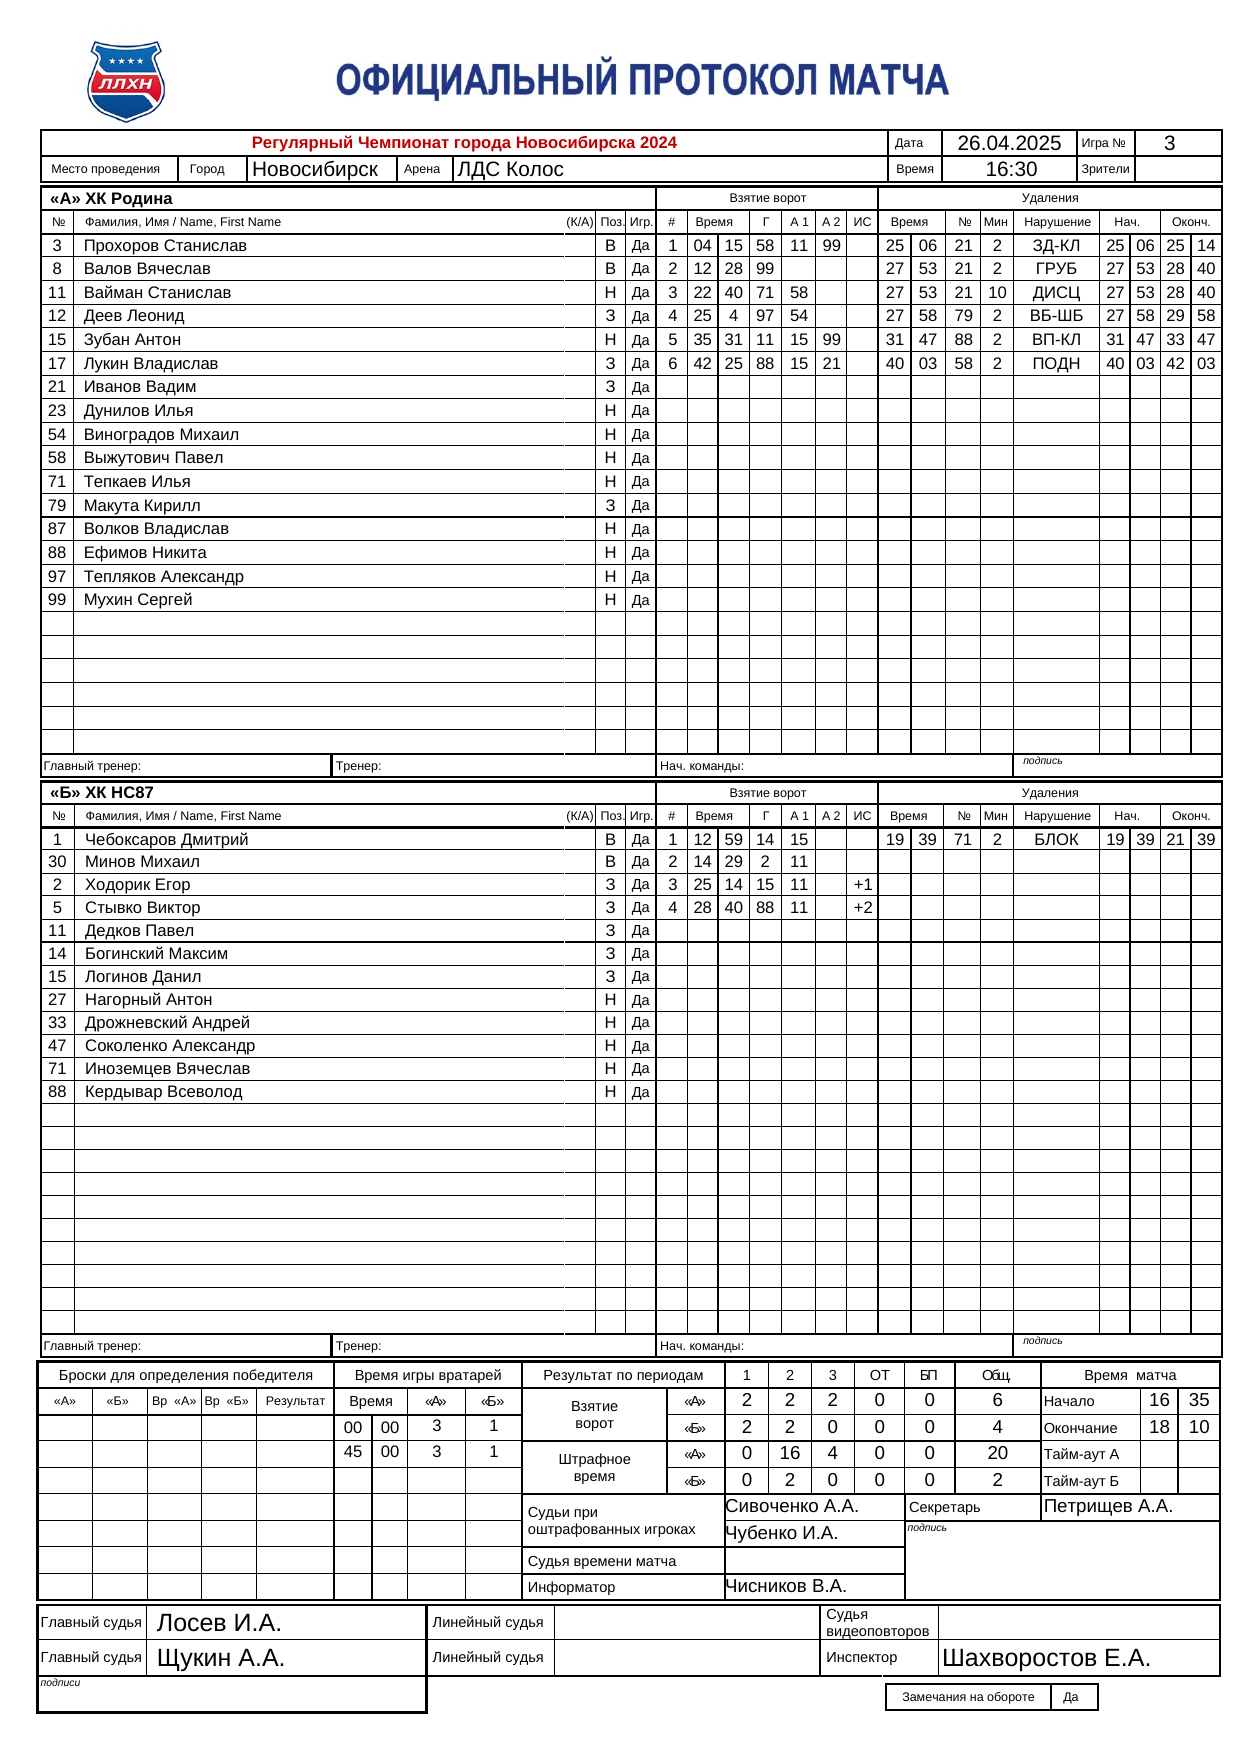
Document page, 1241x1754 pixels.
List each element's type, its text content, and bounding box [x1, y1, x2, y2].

table_cell [879, 707, 910, 729]
table_cell Чубенко И.А. [726, 1521, 904, 1546]
table_cell [1161, 989, 1190, 1011]
table_cell Макута Кирилл [74, 494, 564, 516]
table_cell № [944, 805, 980, 826]
table_cell [981, 423, 1013, 445]
table_cell 39 [1192, 829, 1221, 849]
table_cell ВП-КЛ [1014, 328, 1099, 351]
table_cell [1014, 518, 1099, 540]
table_cell [688, 1150, 717, 1172]
table_cell [39, 1441, 92, 1467]
table_cell [981, 1058, 1013, 1079]
table_cell [74, 707, 564, 729]
table_cell [879, 1127, 910, 1149]
table_cell [816, 1311, 846, 1333]
table_cell [847, 1081, 877, 1103]
table_cell [75, 1265, 564, 1287]
picture [5, 28, 1179, 129]
table_cell [1192, 896, 1221, 918]
table_cell [782, 1311, 815, 1333]
table_header БП [905, 1363, 954, 1387]
table_cell [1014, 1288, 1099, 1310]
table_cell [719, 565, 749, 587]
table_cell [879, 1150, 910, 1172]
table_header 1 [726, 1363, 768, 1387]
table_cell [912, 966, 943, 987]
table_cell [879, 730, 910, 753]
table_cell [847, 1196, 877, 1218]
table_cell +2 [847, 896, 877, 918]
table_cell [981, 446, 1013, 469]
table_cell Да [626, 352, 655, 374]
table_cell 10 [1179, 1415, 1219, 1440]
table_cell [1100, 494, 1129, 516]
table_cell Виноградов Михаил [74, 423, 564, 445]
table_cell «Б» [668, 1468, 724, 1493]
table_cell [847, 1265, 877, 1287]
table_cell [782, 1150, 815, 1172]
table_cell [879, 966, 910, 987]
table_cell [688, 683, 717, 706]
table_cell [719, 494, 749, 516]
table_cell [750, 376, 781, 398]
table_cell Фамилия, Имя / Name, First Name [74, 211, 565, 233]
table_cell [688, 1265, 717, 1287]
table_cell [912, 1196, 943, 1218]
table_cell 25 [688, 874, 717, 895]
table_cell Да [626, 1081, 655, 1103]
table_cell [1014, 850, 1099, 872]
table_cell [1161, 494, 1190, 516]
table_cell Окончание [1042, 1415, 1140, 1440]
table_cell Да [626, 494, 655, 516]
table_cell [688, 730, 717, 753]
table_cell Н [596, 399, 625, 422]
table_cell 4 [719, 305, 749, 327]
table_cell [912, 920, 943, 941]
table_cell 15 [42, 966, 74, 987]
table_cell Нач. команды: [657, 1335, 1012, 1356]
table_cell [1014, 612, 1099, 634]
table_cell [879, 1173, 910, 1195]
table_cell [1192, 636, 1221, 658]
table_cell (К/А) [565, 211, 595, 233]
table_cell [565, 446, 595, 469]
table_cell [847, 683, 877, 706]
table_cell [466, 1494, 521, 1520]
table_cell [1014, 636, 1099, 658]
table_cell [42, 683, 73, 706]
table_cell [981, 730, 1013, 753]
table_cell [981, 874, 1013, 895]
table_cell [657, 1265, 687, 1287]
table_cell Дрожневский Андрей [75, 1012, 564, 1033]
table_cell [1161, 1196, 1190, 1218]
table_cell 0 [855, 1442, 904, 1467]
table_cell [657, 636, 687, 658]
table_cell [1161, 565, 1190, 587]
table_cell [782, 257, 815, 280]
table_cell Богинский Максим [75, 943, 564, 964]
table_cell [626, 1242, 655, 1264]
table_cell Нач. команды: [657, 755, 1012, 776]
table_cell [1161, 896, 1190, 918]
table_cell [39, 1494, 92, 1520]
table_cell [1100, 588, 1129, 611]
table_cell [1161, 1265, 1190, 1287]
table_cell Лукин Владислав [74, 352, 564, 374]
table_cell [688, 1127, 717, 1149]
table_cell [148, 1494, 201, 1520]
table_cell Н [596, 1035, 625, 1057]
table_cell [1100, 1150, 1129, 1172]
table_cell [657, 659, 687, 682]
table_cell [626, 1288, 655, 1310]
table_cell Время [688, 211, 749, 233]
table_cell [719, 966, 749, 987]
table_cell [688, 1035, 717, 1057]
table_cell Да [626, 966, 655, 987]
table_cell [782, 541, 815, 564]
table_cell [719, 376, 749, 398]
table_cell [719, 399, 749, 422]
table_cell [912, 1311, 943, 1333]
table_header Взятие ворот [657, 783, 877, 803]
table_cell Минов Михаил [75, 850, 564, 872]
table_cell [596, 636, 625, 658]
table_cell [1141, 1441, 1177, 1467]
table_cell [847, 565, 877, 587]
table_cell [1100, 399, 1129, 422]
table_cell [565, 1219, 595, 1241]
table_cell Тепкаев Илья [74, 470, 564, 493]
table_cell [750, 518, 781, 540]
table_cell [1192, 518, 1221, 540]
table_cell [657, 1311, 687, 1333]
table_cell Иванов Вадим [74, 376, 564, 398]
table_cell [555, 1640, 819, 1675]
table_cell [847, 518, 877, 540]
table_cell [782, 659, 815, 682]
table_cell Время [335, 1389, 407, 1413]
table_cell [719, 1173, 749, 1195]
table_cell [466, 1521, 521, 1546]
table_cell [847, 281, 877, 303]
table_cell [148, 1441, 201, 1467]
table_cell 28 [688, 896, 717, 918]
table_cell [879, 376, 910, 398]
table_cell [981, 612, 1013, 634]
table_cell З [596, 494, 625, 516]
table_cell [1161, 1219, 1190, 1241]
table_cell 2 [769, 1415, 811, 1440]
table_cell 21 [1161, 829, 1190, 849]
table_cell Н [596, 1012, 625, 1033]
table_cell [879, 494, 910, 516]
table_cell [1100, 874, 1129, 895]
table_cell [782, 966, 815, 987]
table_cell [1192, 1058, 1221, 1079]
table_cell 99 [42, 588, 73, 611]
table_cell [657, 1173, 687, 1195]
table_cell [626, 707, 655, 729]
table_cell [1131, 541, 1160, 564]
table_cell 28 [1161, 257, 1190, 280]
table_cell БЛОК [1014, 829, 1099, 849]
table_cell [879, 423, 910, 445]
table_cell [981, 588, 1013, 611]
table_cell [39, 1521, 92, 1546]
table_cell 35 [1179, 1389, 1219, 1413]
table_cell [1131, 1035, 1160, 1057]
table_cell [719, 1058, 749, 1079]
table_cell [944, 1265, 980, 1287]
table_cell [1161, 376, 1190, 398]
table_cell [565, 829, 595, 849]
table_cell 4 [812, 1442, 854, 1467]
table_header 26.04.2025 [943, 131, 1076, 155]
table_cell Информатор [523, 1575, 724, 1599]
table_cell Главный тренер: [42, 1335, 330, 1356]
table_cell [912, 470, 945, 493]
table_cell 6 [956, 1389, 1040, 1413]
table_cell [782, 518, 815, 540]
table_cell Да [626, 850, 655, 872]
table_cell [782, 612, 815, 634]
table_cell [565, 1196, 595, 1218]
table_cell [1100, 1242, 1129, 1264]
table_cell 15 [42, 328, 73, 351]
table_cell [1100, 920, 1129, 941]
table_cell [912, 541, 945, 564]
table_cell [1161, 966, 1190, 987]
table_cell [42, 1196, 74, 1218]
table_cell [782, 399, 815, 422]
table_cell [946, 659, 980, 682]
table_cell 97 [42, 565, 73, 587]
table_cell З [596, 943, 625, 964]
table_cell [879, 1012, 910, 1033]
table_cell [750, 636, 781, 658]
table_cell [782, 636, 815, 658]
table_cell [944, 850, 980, 872]
table_cell [1192, 850, 1221, 872]
table_cell [42, 1219, 74, 1241]
table_cell 54 [42, 423, 73, 445]
table_cell [946, 636, 980, 658]
table_cell [816, 636, 846, 658]
table_cell Игр. [626, 805, 655, 826]
table_cell 27 [879, 281, 910, 303]
table_cell [565, 588, 595, 611]
table_cell [1192, 874, 1221, 895]
table_cell [565, 494, 595, 516]
table_cell [42, 1265, 74, 1287]
table_cell 58 [912, 305, 945, 327]
table_cell 25 [879, 235, 910, 256]
table_cell [750, 399, 781, 422]
table_cell [74, 683, 564, 706]
table_cell [565, 1173, 595, 1195]
table_cell [688, 1058, 717, 1079]
table_cell [719, 1012, 749, 1033]
table_cell 47 [1192, 328, 1221, 351]
table_cell [1192, 659, 1221, 682]
table_cell [719, 423, 749, 445]
table_cell [148, 1468, 201, 1493]
table_cell [373, 1494, 407, 1520]
table_cell [981, 1035, 1013, 1057]
table_cell [93, 1468, 147, 1493]
table_cell [1014, 659, 1099, 682]
table_cell [847, 257, 877, 280]
table_cell 2 [750, 850, 781, 872]
table_cell [1192, 1288, 1221, 1310]
table_cell [1100, 1058, 1129, 1079]
table_cell [879, 1104, 910, 1126]
table_cell [847, 989, 877, 1011]
table_cell [1099, 1682, 1220, 1711]
table_cell [1161, 1311, 1190, 1333]
table_cell 39 [912, 829, 943, 849]
table_cell [657, 376, 687, 398]
table_cell 30 [42, 850, 74, 872]
table_cell [408, 1468, 465, 1493]
table_cell [1131, 588, 1160, 611]
table_cell [1161, 943, 1190, 964]
table_cell [981, 470, 1013, 493]
table_cell [719, 1150, 749, 1172]
table_cell [719, 1127, 749, 1149]
table_cell [946, 707, 980, 729]
table_cell [1014, 1265, 1099, 1287]
table_cell Чебоксаров Дмитрий [75, 829, 564, 849]
table_cell 25 [719, 352, 749, 374]
table_cell [944, 1127, 980, 1149]
table_cell [1161, 659, 1190, 682]
table_cell [75, 1311, 564, 1333]
table_cell [42, 659, 73, 682]
table_cell [912, 612, 945, 634]
table_cell [565, 470, 595, 493]
table_cell [883, 1677, 1220, 1681]
table_cell [944, 1150, 980, 1172]
table_cell [657, 1288, 687, 1310]
table_cell 11 [782, 874, 815, 895]
table_cell [847, 1288, 877, 1310]
table_cell [816, 874, 846, 895]
table_cell [944, 874, 980, 895]
table_cell [1131, 920, 1160, 941]
table_cell 11 [42, 281, 73, 303]
table_cell [1161, 707, 1190, 729]
table_cell [946, 565, 980, 587]
table_cell [912, 1081, 943, 1103]
table_cell [626, 683, 655, 706]
table_cell [657, 1012, 687, 1033]
table_header «Б» ХК HC87 [42, 783, 655, 803]
table_cell [202, 1547, 256, 1573]
table_cell [565, 1242, 595, 1264]
table_cell [912, 896, 943, 918]
table_cell «А» [668, 1389, 724, 1413]
table_cell [847, 920, 877, 941]
table_cell [782, 494, 815, 516]
table_cell «Б» [668, 1415, 724, 1440]
table_cell [816, 423, 846, 445]
table_cell [626, 1127, 655, 1149]
table_cell [1161, 636, 1190, 658]
table_cell [1131, 943, 1160, 964]
table_cell [816, 1035, 846, 1057]
table_cell [626, 636, 655, 658]
table_cell 2 [981, 305, 1013, 327]
table_cell З [596, 305, 625, 327]
table_cell Деев Леонид [74, 305, 564, 327]
table_cell 53 [1131, 281, 1160, 303]
table_cell 2 [657, 257, 687, 280]
table_cell [657, 1081, 687, 1103]
table_cell 25 [1161, 235, 1190, 256]
table_cell 88 [750, 352, 781, 374]
table_cell [912, 707, 945, 729]
table_cell Вайман Станислав [74, 281, 564, 303]
table_cell Оконч. [1161, 211, 1221, 233]
table_cell [847, 446, 877, 469]
table_cell [782, 1012, 815, 1033]
table_cell [1192, 920, 1221, 941]
table_cell Да [626, 943, 655, 964]
table_cell Секретарь [906, 1495, 1040, 1520]
table_cell Время [688, 805, 749, 826]
table_cell [981, 636, 1013, 658]
table_cell подпись [1014, 1335, 1221, 1356]
table_cell [688, 1081, 717, 1103]
table_cell 21 [816, 352, 846, 374]
table_cell [1014, 1035, 1099, 1057]
table_cell [847, 588, 877, 611]
table_cell Да [626, 305, 655, 327]
table_cell [1014, 920, 1099, 941]
table_cell [912, 588, 945, 611]
table_cell [1100, 1173, 1129, 1195]
table_cell [981, 850, 1013, 872]
table_cell [1192, 1311, 1221, 1333]
table_cell Да [626, 896, 655, 918]
table_cell [688, 1219, 717, 1241]
table_cell [596, 1311, 625, 1333]
table_cell [750, 423, 781, 445]
table_cell 53 [1131, 257, 1160, 280]
table_cell [565, 376, 595, 398]
table_cell [1100, 683, 1129, 706]
table_cell З [596, 376, 625, 398]
table_cell [257, 1574, 333, 1599]
table_cell Время [889, 157, 941, 181]
table_cell [42, 1242, 74, 1264]
table_cell [847, 494, 877, 516]
table_cell [816, 683, 846, 706]
table_cell 99 [750, 257, 781, 280]
table_cell [879, 850, 910, 872]
table_cell [782, 470, 815, 493]
table_cell 21 [946, 257, 980, 280]
table_cell [946, 399, 980, 422]
table_cell 11 [782, 235, 815, 256]
table_cell 14 [1192, 235, 1221, 256]
table_cell [847, 636, 877, 658]
table_cell 2 [657, 850, 687, 872]
table_cell Линейный судья [428, 1606, 554, 1639]
table_cell [555, 1606, 819, 1639]
table_cell # [657, 805, 687, 826]
table_cell [750, 1150, 781, 1172]
table_cell Чисников В.А. [726, 1575, 904, 1599]
table_cell [688, 612, 717, 634]
table_cell [657, 920, 687, 941]
table_cell Нач. [1100, 805, 1160, 826]
table_cell [565, 1311, 595, 1333]
table_cell [1179, 1441, 1219, 1467]
table_cell [1014, 588, 1099, 611]
table_cell [565, 612, 595, 634]
table_cell [39, 1468, 92, 1493]
table_cell [879, 470, 910, 493]
table_cell [408, 1494, 465, 1520]
table_cell Соколенко Александр [75, 1035, 564, 1057]
table_cell [1161, 399, 1190, 422]
table_cell [782, 1196, 815, 1218]
table_cell [816, 1127, 846, 1149]
table_cell [42, 1288, 74, 1310]
table_cell [879, 920, 910, 941]
table_cell [1100, 565, 1129, 587]
table_cell Н [596, 470, 625, 493]
table_cell [981, 989, 1013, 1011]
table_cell [688, 1173, 717, 1195]
table_cell Сивоченко А.А. [726, 1495, 904, 1520]
table_cell [912, 1035, 943, 1057]
table_cell [565, 730, 595, 753]
table_cell [1161, 920, 1190, 941]
table_cell [596, 1127, 625, 1149]
table_cell [1131, 896, 1160, 918]
table_cell «Б » [466, 1389, 521, 1413]
table_header Замечания на обороте [887, 1685, 1050, 1709]
table_cell [719, 1035, 749, 1057]
table_cell [782, 1081, 815, 1103]
table_cell «А» [408, 1389, 465, 1413]
table_cell [93, 1494, 147, 1520]
table_cell [879, 1196, 910, 1218]
table_cell [1161, 850, 1190, 872]
table_cell [816, 518, 846, 540]
table_cell [657, 707, 687, 729]
table_cell [657, 1219, 687, 1241]
table_cell ГРУБ [1014, 257, 1099, 280]
table_cell [626, 1219, 655, 1241]
table_cell 1 [657, 829, 687, 849]
table_cell [719, 989, 749, 1011]
table_cell 11 [42, 920, 74, 941]
table_cell [816, 1196, 846, 1218]
table_cell [42, 1311, 74, 1333]
table_cell [1131, 730, 1160, 753]
table_cell [1192, 1012, 1221, 1033]
table_cell [981, 1196, 1013, 1218]
table_cell [1014, 399, 1099, 422]
table_cell Да [626, 565, 655, 587]
table_cell (К/А) [565, 805, 595, 826]
table_cell [879, 1035, 910, 1057]
table_cell [596, 1196, 625, 1218]
table_cell [1192, 1173, 1221, 1195]
table_cell [1131, 659, 1160, 682]
table_cell [847, 399, 877, 422]
table_cell [1014, 1196, 1099, 1218]
table_cell 87 [42, 518, 73, 540]
table_cell [782, 565, 815, 587]
table_cell [1100, 1081, 1129, 1103]
table_cell [719, 659, 749, 682]
table_cell [688, 636, 717, 658]
table_cell Да [626, 874, 655, 895]
table_cell 15 [750, 874, 781, 895]
table_cell Да [626, 235, 655, 256]
table_cell [912, 1173, 943, 1195]
table_cell 40 [1192, 281, 1221, 303]
table_cell [688, 565, 717, 587]
table_cell [912, 1058, 943, 1079]
table_cell [657, 1242, 687, 1264]
table_cell [816, 850, 846, 872]
table_cell Тепляков Александр [74, 565, 564, 587]
table_cell [816, 989, 846, 1011]
table_cell [782, 446, 815, 469]
table_cell [1100, 850, 1129, 872]
table_cell [847, 1127, 877, 1149]
table_cell [688, 966, 717, 987]
table_cell ДИСЦ [1014, 281, 1099, 303]
table_cell [981, 1150, 1013, 1172]
table_cell Главный судья [39, 1640, 146, 1675]
table_cell [944, 1104, 980, 1126]
table_cell 3 [408, 1416, 465, 1440]
table_cell [1014, 1058, 1099, 1079]
table_cell 00 [373, 1416, 407, 1440]
table_cell Начало [1042, 1389, 1140, 1413]
table_cell [847, 1219, 877, 1241]
table_cell [657, 1196, 687, 1218]
table_cell 14 [42, 943, 74, 964]
table_cell Главный тренер: [42, 755, 330, 776]
table_cell [816, 1104, 846, 1126]
table_cell [335, 1494, 371, 1520]
table_cell 29 [719, 850, 749, 872]
table_cell [1131, 423, 1160, 445]
table_cell [1100, 1012, 1129, 1033]
table_cell Вр «А» [148, 1389, 201, 1413]
table_cell [719, 470, 749, 493]
table_cell [1014, 730, 1099, 753]
table_cell 25 [1100, 235, 1129, 256]
table_cell 19 [879, 829, 910, 849]
table_cell 16:30 [943, 157, 1076, 181]
table_cell [565, 305, 595, 327]
table_cell [565, 399, 595, 422]
table_cell [1192, 1196, 1221, 1218]
table_cell 03 [1192, 352, 1221, 374]
table_cell [93, 1521, 147, 1546]
table_cell Да [626, 541, 655, 564]
table_cell [1192, 541, 1221, 564]
table_cell [1131, 874, 1160, 895]
table_cell 12 [688, 257, 717, 280]
table_cell 0 [905, 1389, 954, 1413]
table_cell В [596, 257, 625, 280]
table_cell [912, 518, 945, 540]
table_cell [1192, 1265, 1221, 1287]
table_cell [1131, 966, 1160, 987]
table_cell [74, 636, 564, 658]
table_cell 33 [42, 1012, 74, 1033]
table_cell 25 [688, 305, 717, 327]
table_cell [1014, 683, 1099, 706]
table_cell [565, 850, 595, 872]
table_header Игра № [1078, 131, 1134, 155]
table_cell 1 [466, 1441, 521, 1467]
table_cell [1100, 896, 1129, 918]
table_cell 03 [912, 352, 945, 374]
table_cell [750, 588, 781, 611]
table_cell [428, 1677, 882, 1711]
table_cell [148, 1521, 201, 1546]
table_cell [93, 1574, 147, 1599]
table_cell [847, 1104, 877, 1126]
table_cell [75, 1127, 564, 1149]
table_cell [626, 1150, 655, 1172]
table_cell [1014, 1242, 1099, 1264]
table_cell 0 [905, 1442, 954, 1467]
table_cell Н [596, 565, 625, 587]
table_cell Н [596, 588, 625, 611]
table_cell 27 [1100, 305, 1129, 327]
table_cell [257, 1547, 333, 1573]
table_cell [93, 1441, 147, 1467]
table_cell [688, 1311, 717, 1333]
table_cell [816, 1242, 846, 1264]
table_cell [816, 1173, 846, 1195]
table_cell [1014, 1173, 1099, 1195]
table_cell [93, 1416, 147, 1440]
table_cell [1014, 1012, 1099, 1033]
table_cell [782, 683, 815, 706]
table_cell [981, 1288, 1013, 1310]
table_cell [912, 943, 943, 964]
table_cell 12 [42, 305, 73, 327]
table_cell [816, 966, 846, 987]
table_cell [912, 1104, 943, 1126]
table_cell [1100, 943, 1129, 964]
table_cell [1100, 1288, 1129, 1310]
table_cell 0 [905, 1415, 954, 1440]
table_cell [688, 423, 717, 445]
table_cell [42, 1173, 74, 1195]
table_cell [782, 707, 815, 729]
table_cell [816, 943, 846, 964]
table_cell [750, 1035, 781, 1057]
table_cell [565, 683, 595, 706]
table_cell № [946, 211, 980, 233]
table_cell [75, 1150, 564, 1172]
table_cell [879, 1265, 910, 1287]
table_cell Фамилия, Имя / Name, First Name [75, 805, 565, 826]
table_header 2 [769, 1363, 811, 1387]
table_cell 0 [726, 1468, 768, 1493]
table_cell Линейный судья [428, 1640, 554, 1675]
table_cell 88 [42, 541, 73, 564]
table_cell [688, 943, 717, 964]
table_cell [750, 1242, 781, 1264]
table_cell [75, 1104, 564, 1126]
table_cell [1131, 1311, 1160, 1333]
table_cell [719, 1219, 749, 1241]
table_cell [565, 1035, 595, 1057]
table_cell подписи [39, 1677, 425, 1711]
table_cell ЛДС Колос [454, 157, 887, 181]
table_cell 17 [42, 352, 73, 374]
table_cell [1192, 1219, 1221, 1241]
table_cell [816, 612, 846, 634]
table_cell [1131, 1265, 1160, 1287]
table_cell [879, 1311, 910, 1333]
table_cell Мин [981, 211, 1013, 233]
table_cell 2 [981, 328, 1013, 351]
table_cell [1161, 1242, 1190, 1264]
table_cell 2 [981, 235, 1013, 256]
table_cell [816, 707, 846, 729]
table_cell 47 [912, 328, 945, 351]
table_cell [1131, 850, 1160, 872]
table_cell [565, 257, 595, 280]
table_cell [847, 1012, 877, 1033]
table_cell Да [626, 446, 655, 469]
table_cell 79 [946, 305, 980, 327]
table_cell Нарушение [1014, 805, 1099, 826]
table_cell [879, 896, 910, 918]
table_cell [1014, 541, 1099, 564]
table_cell [912, 683, 945, 706]
table_cell [148, 1574, 201, 1599]
table_cell Вр «Б» [202, 1389, 256, 1413]
table_cell 27 [42, 989, 74, 1011]
table_cell [373, 1574, 407, 1599]
table_cell Мин [981, 805, 1013, 826]
table_cell Н [596, 423, 625, 445]
table_cell [596, 730, 625, 753]
table_cell [1192, 494, 1221, 516]
table_header 3 [1136, 131, 1221, 155]
table_cell [719, 1265, 749, 1287]
table_cell 04 [688, 235, 717, 256]
table_cell Да [626, 281, 655, 303]
table_cell 71 [944, 829, 980, 849]
table_cell 16 [769, 1442, 811, 1467]
table_cell 2 [812, 1389, 854, 1413]
table_cell [1100, 376, 1129, 398]
table_cell [1141, 1468, 1177, 1493]
table_cell [657, 730, 687, 753]
table_cell [981, 1104, 1013, 1126]
table_cell [1161, 1081, 1190, 1103]
table_cell [626, 730, 655, 753]
table_cell Штрафное время [523, 1442, 666, 1493]
table_cell [816, 399, 846, 422]
table_cell 58 [1131, 305, 1160, 327]
table_cell З [596, 352, 625, 374]
table_cell [981, 1127, 1013, 1149]
table_cell [847, 1242, 877, 1264]
table_cell З [596, 896, 625, 918]
table_cell [912, 636, 945, 658]
table_cell [74, 659, 564, 682]
table_cell [879, 989, 910, 1011]
table_cell [688, 470, 717, 493]
table_cell 2 [981, 257, 1013, 280]
table_cell Да [626, 399, 655, 422]
table_cell Н [596, 328, 625, 351]
table_cell [657, 470, 687, 493]
table_cell [816, 305, 846, 327]
table_cell [981, 943, 1013, 964]
table_cell [944, 1288, 980, 1310]
table_cell [1100, 989, 1129, 1011]
table_cell [1192, 966, 1221, 987]
table_cell [1131, 1288, 1160, 1310]
table_cell 53 [912, 257, 945, 280]
table_cell [74, 612, 564, 634]
table_cell [719, 943, 749, 964]
table_cell [719, 588, 749, 611]
table_cell [688, 1196, 717, 1218]
table_cell [719, 1081, 749, 1103]
table_cell [782, 1035, 815, 1057]
table_cell [688, 1012, 717, 1033]
table_cell Нагорный Антон [75, 989, 564, 1011]
table_cell [1100, 612, 1129, 634]
table_cell Тренер: [333, 755, 655, 776]
table_cell [782, 989, 815, 1011]
table_cell Нарушение [1014, 211, 1099, 233]
table_cell А 1 [782, 805, 815, 826]
table_cell [1192, 588, 1221, 611]
table_cell [657, 541, 687, 564]
table_cell [42, 1104, 74, 1126]
table_cell З [596, 920, 625, 941]
table_cell [939, 1606, 1219, 1639]
table_header Время матча [1042, 1363, 1219, 1387]
table_cell [596, 707, 625, 729]
table_cell 42 [1161, 352, 1190, 374]
table_cell [42, 612, 73, 634]
table_cell [42, 1127, 74, 1149]
table_cell 2 [981, 352, 1013, 374]
table_cell [750, 943, 781, 964]
table_cell [565, 707, 595, 729]
table_cell Мухин Сергей [74, 588, 564, 611]
table_cell [879, 399, 910, 422]
table_cell 14 [688, 850, 717, 872]
table_cell 99 [816, 235, 846, 256]
table_cell [596, 1288, 625, 1310]
table_cell Инспектор [821, 1640, 938, 1675]
table_cell 14 [719, 874, 749, 895]
table_cell [1161, 588, 1190, 611]
table_cell Шахворостов Е.А. [939, 1640, 1219, 1675]
table_cell [981, 1081, 1013, 1103]
table_cell [1100, 1219, 1129, 1241]
table_cell подпись [1014, 755, 1221, 776]
table_cell [879, 541, 910, 564]
table_cell [688, 376, 717, 398]
table_cell 2 [981, 829, 1013, 849]
table_cell [565, 874, 595, 895]
table_cell [719, 920, 749, 941]
table_cell [1131, 376, 1160, 398]
table_cell [879, 565, 910, 587]
table_cell 2 [956, 1468, 1040, 1493]
table_cell [981, 1242, 1013, 1264]
table_cell 71 [42, 470, 73, 493]
table_cell [847, 1150, 877, 1172]
table_cell 10 [981, 281, 1013, 303]
table_header «А» ХК Родина [42, 188, 655, 209]
table_cell [335, 1521, 371, 1546]
table_cell [596, 1219, 625, 1241]
table_cell 79 [42, 494, 73, 516]
table_cell 14 [750, 829, 781, 849]
table_cell [1192, 470, 1221, 493]
table_cell [1161, 446, 1190, 469]
table_cell [1014, 423, 1099, 445]
table_cell [879, 636, 910, 658]
table_cell [1014, 376, 1099, 398]
table_cell [847, 305, 877, 327]
table_cell [816, 588, 846, 611]
table_cell [912, 874, 943, 895]
table_cell 88 [750, 896, 781, 918]
table_cell Да [626, 470, 655, 493]
table_cell 1 [657, 235, 687, 256]
table_cell [1192, 989, 1221, 1011]
table_cell [1161, 423, 1190, 445]
table_cell «А» [39, 1389, 92, 1413]
table_cell [782, 1058, 815, 1079]
table_cell Валов Вячеслав [74, 257, 564, 280]
table_cell [335, 1468, 371, 1493]
table_cell ПОДН [1014, 352, 1099, 374]
table_cell [565, 1288, 595, 1310]
table_cell Судья видеоповторов [821, 1606, 938, 1639]
table_cell [1131, 1242, 1160, 1264]
table_cell [847, 966, 877, 987]
table_cell [981, 966, 1013, 987]
table_cell Логинов Данил [75, 966, 564, 987]
table_cell [847, 659, 877, 682]
table_cell [1131, 1058, 1160, 1079]
table_cell 27 [1100, 281, 1129, 303]
table_cell [202, 1574, 256, 1599]
table_cell Тайм-аут А [1042, 1441, 1140, 1467]
table_header Дата [889, 131, 941, 155]
table_cell [981, 1311, 1013, 1333]
table_cell ВБ-ШБ [1014, 305, 1099, 327]
table_cell [981, 541, 1013, 564]
table_cell [1014, 470, 1099, 493]
table_cell [847, 328, 877, 351]
table_cell Игр. [626, 211, 655, 233]
table_cell [1014, 1311, 1099, 1333]
table_cell [93, 1547, 147, 1573]
table_cell Н [596, 446, 625, 469]
table_cell [981, 376, 1013, 398]
table_cell [1131, 612, 1160, 634]
table_cell Тренер: [333, 1335, 655, 1356]
table_cell Время [879, 805, 943, 826]
table_cell [1014, 874, 1099, 895]
table_cell [944, 896, 980, 918]
table_cell [912, 423, 945, 445]
table_cell [657, 612, 687, 634]
table_cell [816, 565, 846, 587]
table_cell [1192, 1104, 1221, 1126]
table_cell З [596, 874, 625, 895]
table_cell 5 [42, 896, 74, 918]
table_cell «А» [668, 1442, 724, 1467]
table_cell [42, 730, 73, 753]
table_cell [912, 1127, 943, 1149]
table_cell [626, 1173, 655, 1195]
table_cell [879, 1219, 910, 1241]
table_cell 27 [879, 305, 910, 327]
table_cell [750, 1219, 781, 1241]
table_cell [408, 1547, 465, 1573]
table_cell З [596, 966, 625, 987]
table_cell [408, 1521, 465, 1546]
table_cell Место проведения [42, 157, 177, 181]
table_cell [1131, 399, 1160, 422]
table_header Да [1052, 1685, 1097, 1709]
table_cell [202, 1468, 256, 1493]
table_cell [1014, 446, 1099, 469]
table_cell [719, 612, 749, 634]
table_cell [750, 565, 781, 587]
table_cell [782, 1288, 815, 1310]
table_cell [847, 707, 877, 729]
table_cell [946, 518, 980, 540]
table_cell [944, 943, 980, 964]
table_cell [944, 1219, 980, 1241]
table_cell 2 [769, 1468, 811, 1493]
table_cell [1100, 730, 1129, 753]
table_cell [626, 1104, 655, 1126]
table_cell 59 [719, 829, 749, 849]
table_cell [1100, 541, 1129, 564]
table_cell [1136, 157, 1221, 181]
table_cell [946, 683, 980, 706]
table_header Броски для определения победителя [39, 1363, 333, 1387]
table_cell 53 [912, 281, 945, 303]
table_cell А 2 [816, 211, 846, 233]
table_cell [719, 707, 749, 729]
table_cell [816, 541, 846, 564]
table_cell [565, 1150, 595, 1172]
table_cell [879, 874, 910, 895]
table_cell [1192, 683, 1221, 706]
table_cell [750, 659, 781, 682]
table_header Время игры вратарей [335, 1363, 521, 1387]
table_cell [42, 636, 73, 658]
table_cell Да [626, 1012, 655, 1033]
table_header Регулярный Чемпионат города Новосибирска 2024 [42, 131, 887, 155]
table_cell [816, 920, 846, 941]
table_cell В [596, 850, 625, 872]
table_cell 45 [335, 1441, 371, 1467]
table_cell [565, 281, 595, 303]
table_cell 00 [335, 1416, 371, 1440]
table_cell 1 [466, 1416, 521, 1440]
table_cell [688, 399, 717, 422]
table_cell [912, 1265, 943, 1287]
table_cell 71 [750, 281, 781, 303]
table_cell [1192, 423, 1221, 445]
table_cell [946, 446, 980, 469]
table_cell 40 [1192, 257, 1221, 280]
table_cell 88 [42, 1081, 74, 1103]
table_cell [944, 920, 980, 941]
table_cell [750, 470, 781, 493]
table_cell [39, 1574, 92, 1599]
table_cell [879, 612, 910, 634]
table_cell [946, 376, 980, 398]
table_cell [688, 659, 717, 682]
table_cell 2 [42, 874, 74, 895]
table_cell [981, 659, 1013, 682]
table_cell [719, 446, 749, 469]
table_cell [1100, 636, 1129, 658]
table_cell +1 [847, 874, 877, 895]
table_cell 06 [1131, 235, 1160, 256]
table_cell 06 [912, 235, 945, 256]
table_cell [847, 541, 877, 564]
table_cell [847, 943, 877, 964]
table_cell [565, 328, 595, 351]
table_cell [1131, 518, 1160, 540]
table_cell [202, 1416, 256, 1440]
table_cell [782, 730, 815, 753]
table_cell [565, 1127, 595, 1149]
table_cell [879, 1242, 910, 1264]
table_cell [816, 1219, 846, 1241]
table_cell [1161, 470, 1190, 493]
table_cell [1014, 989, 1099, 1011]
table_cell [1100, 446, 1129, 469]
table_cell [912, 1150, 943, 1172]
table_cell Н [596, 1058, 625, 1079]
table_cell [565, 920, 595, 941]
table_cell Тайм-аут Б [1042, 1468, 1140, 1493]
table_cell [626, 1196, 655, 1218]
table_cell [657, 565, 687, 587]
table_cell Да [626, 518, 655, 540]
table_cell [782, 943, 815, 964]
table_cell Новосибирск [248, 157, 396, 181]
table_cell [75, 1173, 564, 1195]
table_cell Да [626, 588, 655, 611]
table_cell [1014, 966, 1099, 987]
table_cell [657, 399, 687, 422]
table_cell [1161, 1035, 1190, 1057]
table_cell [688, 446, 717, 469]
table_cell 88 [946, 328, 980, 351]
table_cell [750, 1173, 781, 1195]
table_cell А 2 [816, 805, 846, 826]
table_cell [1014, 1219, 1099, 1241]
table_cell [657, 1104, 687, 1126]
table_cell [75, 1242, 564, 1264]
table_cell [596, 1150, 625, 1172]
table_cell [335, 1574, 371, 1599]
table_cell 4 [657, 305, 687, 327]
table_cell [750, 541, 781, 564]
table_header Взятие ворот [657, 188, 877, 209]
table_cell [466, 1574, 521, 1599]
table_cell [1131, 494, 1160, 516]
table_cell [816, 1081, 846, 1103]
table_cell [1192, 565, 1221, 587]
table_cell [596, 1242, 625, 1264]
table_cell 23 [42, 399, 73, 422]
table_cell [74, 730, 564, 753]
table_cell 29 [1161, 305, 1190, 327]
table_cell Да [626, 328, 655, 351]
table_cell [946, 730, 980, 753]
table_cell 12 [688, 829, 717, 849]
table_cell № [42, 805, 74, 826]
table_cell [1161, 1058, 1190, 1079]
table_cell 58 [1192, 305, 1221, 327]
table_cell 58 [750, 235, 781, 256]
table_cell 21 [946, 281, 980, 303]
table_cell [657, 588, 687, 611]
table_cell «Б» [93, 1389, 147, 1413]
table_cell [373, 1547, 407, 1573]
table_header Удаления [879, 783, 1221, 803]
table_cell [1100, 966, 1129, 987]
table_cell Кердывар Всеволод [75, 1081, 564, 1103]
table_cell [750, 920, 781, 941]
table_cell [1192, 612, 1221, 634]
table_cell [750, 1265, 781, 1287]
table_cell [912, 1012, 943, 1033]
table_cell [1131, 683, 1160, 706]
table_cell [1161, 1012, 1190, 1033]
table_cell 21 [946, 235, 980, 256]
table_cell [946, 612, 980, 634]
table_cell [879, 943, 910, 964]
table_cell [42, 707, 73, 729]
table_header 3 [812, 1363, 854, 1387]
table_cell [981, 920, 1013, 941]
table_cell [879, 518, 910, 540]
table_cell [688, 1242, 717, 1264]
table_cell [148, 1416, 201, 1440]
table_cell [688, 1288, 717, 1310]
table_cell [816, 281, 846, 303]
table_cell [565, 943, 595, 964]
table_cell 15 [782, 352, 815, 374]
table_cell [1131, 989, 1160, 1011]
table_cell 42 [688, 352, 717, 374]
table_cell [688, 494, 717, 516]
table_cell [1100, 1196, 1129, 1218]
table_cell [944, 1196, 980, 1218]
table_cell [657, 1150, 687, 1172]
table_cell 15 [719, 235, 749, 256]
table_cell 0 [905, 1468, 954, 1493]
table_cell 4 [657, 896, 687, 918]
table_cell [816, 1058, 846, 1079]
table_cell 21 [42, 376, 73, 398]
table_cell 6 [657, 352, 687, 374]
table_cell 54 [782, 305, 815, 327]
table_cell [657, 966, 687, 987]
table_cell 0 [855, 1389, 904, 1413]
table_cell Главный судья [39, 1606, 146, 1639]
table_cell [816, 376, 846, 398]
table_cell 2 [769, 1389, 811, 1413]
table_cell [847, 1311, 877, 1333]
table_cell [719, 1288, 749, 1310]
table_cell Да [626, 1035, 655, 1057]
table_cell 11 [782, 896, 815, 918]
table_cell [1161, 1150, 1190, 1172]
table_cell 0 [812, 1468, 854, 1493]
table_cell 11 [750, 328, 781, 351]
table_cell [596, 659, 625, 682]
table_cell 3 [42, 235, 73, 256]
table_cell [257, 1521, 333, 1546]
table_cell 27 [1100, 257, 1129, 280]
table_cell В [596, 829, 625, 849]
table_cell [1100, 518, 1129, 540]
table_cell [466, 1468, 521, 1493]
table_cell [847, 423, 877, 445]
table_cell [719, 1104, 749, 1126]
table_cell [750, 683, 781, 706]
table_cell [719, 683, 749, 706]
table_cell 58 [782, 281, 815, 303]
table_cell Г [750, 211, 781, 233]
table_cell Судья времени матча [523, 1548, 724, 1573]
table_cell [847, 1035, 877, 1057]
table_cell [565, 1104, 595, 1126]
table_cell # [657, 211, 687, 233]
table_cell 99 [816, 328, 846, 351]
table_cell 31 [879, 328, 910, 351]
table_cell [981, 1173, 1013, 1195]
table_cell [1014, 943, 1099, 964]
table_cell [816, 829, 846, 849]
table_cell 40 [719, 281, 749, 303]
table_cell [626, 612, 655, 634]
table_cell [782, 423, 815, 445]
table_cell [944, 1035, 980, 1057]
table_cell [847, 470, 877, 493]
table_cell [782, 1242, 815, 1264]
table_cell [1100, 1104, 1129, 1126]
table_cell [750, 1196, 781, 1218]
table_cell [782, 1104, 815, 1126]
table_cell [688, 707, 717, 729]
table_header Результат по периодам [523, 1363, 724, 1387]
table_cell Выжутович Павел [74, 446, 564, 469]
table_cell Стывко Виктор [75, 896, 564, 918]
table_cell 40 [879, 352, 910, 374]
table_cell Лосев И.А. [147, 1606, 425, 1639]
table_cell [944, 1081, 980, 1103]
table_cell [1131, 1196, 1160, 1218]
table_cell 40 [719, 896, 749, 918]
table_cell [373, 1468, 407, 1493]
table_cell [944, 1173, 980, 1195]
table_cell [1192, 446, 1221, 469]
table_cell ИС [847, 211, 877, 233]
table_cell [1131, 1104, 1160, 1126]
table_cell [847, 1173, 877, 1195]
table_cell [657, 518, 687, 540]
table_cell [657, 423, 687, 445]
table_cell [816, 659, 846, 682]
table_cell [75, 1219, 564, 1241]
table_cell [750, 1311, 781, 1333]
table_cell [981, 1265, 1013, 1287]
table_cell [39, 1547, 92, 1573]
table_cell [688, 518, 717, 540]
table_cell [981, 1012, 1013, 1033]
table_cell Н [596, 989, 625, 1011]
table_cell [1100, 470, 1129, 493]
table_cell [1014, 707, 1099, 729]
table_cell [202, 1521, 256, 1546]
table_cell [944, 966, 980, 987]
table_cell Поз. [596, 805, 625, 826]
table_cell [565, 518, 595, 540]
table_cell 47 [1131, 328, 1160, 351]
table_cell [750, 1127, 781, 1149]
table_cell [750, 1012, 781, 1033]
table_cell [565, 541, 595, 564]
table_cell 1 [42, 829, 74, 849]
table_cell [944, 1311, 980, 1333]
table_cell [657, 989, 687, 1011]
table_cell [782, 1265, 815, 1287]
table_cell [816, 1012, 846, 1033]
table_cell [565, 235, 595, 256]
table_cell [257, 1441, 333, 1467]
table_cell [912, 1242, 943, 1264]
table_cell [565, 966, 595, 987]
table_cell Да [626, 257, 655, 280]
table_cell [944, 1012, 980, 1033]
table_cell [816, 494, 846, 516]
table_cell [981, 707, 1013, 729]
table_cell 71 [42, 1058, 74, 1079]
table_cell [1100, 659, 1129, 682]
table_cell подпись [906, 1522, 1219, 1599]
table_cell [750, 989, 781, 1011]
table_cell [565, 659, 595, 682]
table_cell Город [179, 157, 246, 181]
table_cell [946, 470, 980, 493]
table_cell 03 [1131, 352, 1160, 374]
table_cell [373, 1521, 407, 1546]
table_cell [981, 683, 1013, 706]
table_cell [946, 494, 980, 516]
table_cell [39, 1416, 92, 1440]
table_cell [719, 518, 749, 540]
table_cell В [596, 235, 625, 256]
table_cell [1100, 1265, 1129, 1287]
table_cell [1179, 1468, 1219, 1493]
table_cell [912, 659, 945, 682]
table_cell 58 [42, 446, 73, 469]
table_cell [1192, 1035, 1221, 1057]
table_cell [981, 1219, 1013, 1241]
table_cell [1131, 1150, 1160, 1172]
table_cell [879, 1058, 910, 1079]
table_cell Зрители [1078, 157, 1134, 181]
table_cell [565, 896, 595, 918]
table_cell [1131, 1127, 1160, 1149]
table_cell Волков Владислав [74, 518, 564, 540]
table_cell [1192, 1242, 1221, 1264]
table_cell [1014, 1127, 1099, 1149]
table_cell [1131, 1081, 1160, 1103]
table_cell [596, 612, 625, 634]
table_cell [912, 565, 945, 587]
table_cell [1161, 612, 1190, 634]
table_cell [626, 659, 655, 682]
table_cell [657, 1127, 687, 1149]
table_cell [750, 1058, 781, 1079]
table_cell [657, 446, 687, 469]
table_cell Поз. [596, 211, 625, 233]
table_cell 33 [1161, 328, 1190, 351]
table_cell 0 [855, 1415, 904, 1440]
table_cell Да [626, 920, 655, 941]
table_cell 15 [782, 328, 815, 351]
table_cell [565, 1081, 595, 1103]
table_cell [688, 588, 717, 611]
table_cell [981, 399, 1013, 422]
table_cell 0 [726, 1442, 768, 1467]
table_cell Ходорик Егор [75, 874, 564, 895]
table_cell [257, 1494, 333, 1520]
table_cell 11 [782, 850, 815, 872]
table_cell Арена [398, 157, 452, 181]
table_cell Н [596, 281, 625, 303]
table_cell 28 [719, 257, 749, 280]
table_cell [688, 989, 717, 1011]
table_cell [816, 1288, 846, 1310]
table_cell [657, 1035, 687, 1057]
table_cell Щукин А.А. [147, 1640, 425, 1675]
table_cell [750, 446, 781, 469]
table_cell [1014, 1081, 1099, 1103]
table_cell [816, 446, 846, 469]
table_header Удаления [879, 188, 1221, 209]
table_cell Результат [257, 1389, 333, 1413]
table_cell [816, 896, 846, 918]
table_cell [257, 1416, 333, 1440]
table_cell [1100, 707, 1129, 729]
table_cell [912, 494, 945, 516]
table_cell 31 [1100, 328, 1129, 351]
table_cell [912, 376, 945, 398]
table_cell [1192, 707, 1221, 729]
table_cell Взятие ворот [523, 1389, 666, 1440]
table_cell Дунилов Илья [74, 399, 564, 422]
table_cell [1131, 636, 1160, 658]
table_cell [596, 1265, 625, 1287]
table_cell [782, 1127, 815, 1149]
table_cell [1014, 1150, 1099, 1172]
table_cell 20 [956, 1442, 1040, 1467]
table_cell 39 [1131, 829, 1160, 849]
table_cell 3 [657, 874, 687, 895]
table_cell [1014, 896, 1099, 918]
table_cell [912, 730, 945, 753]
table_cell Н [596, 1081, 625, 1103]
table_cell [782, 920, 815, 941]
table_cell 22 [688, 281, 717, 303]
table_cell [1100, 1311, 1129, 1333]
table_cell Да [626, 1058, 655, 1079]
table_cell ЗД-КЛ [1014, 235, 1099, 256]
table_cell Судьи при оштрафованных игроках [523, 1495, 724, 1546]
table_cell 2 [726, 1389, 768, 1413]
table_cell Иноземцев Вячеслав [75, 1058, 564, 1079]
table_cell [75, 1288, 564, 1310]
table_cell [944, 1242, 980, 1264]
table_cell [944, 989, 980, 1011]
table_cell 8 [42, 257, 73, 280]
table_cell Да [626, 376, 655, 398]
table_cell [879, 1081, 910, 1103]
table_cell [1161, 1104, 1190, 1126]
table_cell 00 [373, 1441, 407, 1467]
table_cell [657, 1058, 687, 1079]
table_cell [202, 1494, 256, 1520]
table_cell Нач. [1100, 211, 1160, 233]
table_cell 27 [879, 257, 910, 280]
table_cell [750, 612, 781, 634]
table_cell [688, 1104, 717, 1126]
table_cell [750, 1081, 781, 1103]
table_cell А 1 [782, 211, 815, 233]
table_cell [847, 235, 877, 256]
table_cell [719, 730, 749, 753]
table_cell [912, 850, 943, 872]
table_cell [912, 1219, 943, 1241]
table_header Общ. [956, 1363, 1040, 1387]
table_cell Зубан Антон [74, 328, 564, 351]
table_cell [719, 1242, 749, 1264]
table_cell [944, 1058, 980, 1079]
table_cell [1192, 1127, 1221, 1149]
table_cell Да [626, 989, 655, 1011]
table_cell [981, 896, 1013, 918]
table_cell [946, 541, 980, 564]
table_cell Ефимов Никита [74, 541, 564, 564]
table_cell [879, 683, 910, 706]
table_cell [719, 636, 749, 658]
table_cell 28 [1161, 281, 1190, 303]
table_cell [750, 730, 781, 753]
table_cell [847, 730, 877, 753]
table_cell 3 [657, 281, 687, 303]
table_cell 0 [855, 1468, 904, 1493]
table_cell 16 [1141, 1389, 1177, 1413]
table_cell [782, 1219, 815, 1241]
table_cell [1100, 423, 1129, 445]
table_cell [596, 1173, 625, 1195]
table_cell [1131, 1219, 1160, 1241]
table_cell [565, 636, 595, 658]
table_cell [946, 588, 980, 611]
table_cell [816, 1150, 846, 1172]
table_cell [879, 659, 910, 682]
table_cell 5 [657, 328, 687, 351]
table_cell [1161, 1127, 1190, 1149]
table_cell [879, 588, 910, 611]
table_cell [42, 1150, 74, 1172]
table_cell [657, 494, 687, 516]
table_cell [565, 989, 595, 1011]
table_cell [782, 1173, 815, 1195]
table_cell Н [596, 541, 625, 564]
table_cell [626, 1311, 655, 1333]
table_cell [1161, 1173, 1190, 1195]
table_cell 58 [946, 352, 980, 374]
table_cell [847, 612, 877, 634]
table_cell Н [596, 518, 625, 540]
table_cell 3 [408, 1441, 465, 1467]
table_cell [782, 376, 815, 398]
table_cell Дедков Павел [75, 920, 564, 941]
table_cell [847, 850, 877, 872]
table_cell 2 [726, 1415, 768, 1440]
table_cell Г [750, 805, 781, 826]
table_cell [565, 423, 595, 445]
table_cell [565, 1012, 595, 1033]
table_cell [879, 1288, 910, 1310]
table_cell [1131, 470, 1160, 493]
table_cell [847, 352, 877, 374]
table_cell [1014, 494, 1099, 516]
table_cell [148, 1547, 201, 1573]
table_cell [1131, 1012, 1160, 1033]
table_cell [981, 494, 1013, 516]
table_cell [726, 1548, 904, 1573]
table_cell [1192, 399, 1221, 422]
table_cell Время [879, 211, 945, 233]
table_cell [565, 1058, 595, 1079]
table_cell [657, 943, 687, 964]
table_cell [1131, 446, 1160, 469]
table_cell [1100, 1035, 1129, 1057]
table_cell [1014, 1104, 1099, 1126]
table_cell [750, 1104, 781, 1126]
table_cell Оконч. [1161, 805, 1221, 826]
table_cell [1192, 1081, 1221, 1103]
table_cell [719, 1196, 749, 1218]
table_cell [657, 683, 687, 706]
table_cell [466, 1547, 521, 1573]
table_cell [847, 829, 877, 849]
table_cell Да [626, 829, 655, 849]
table_cell 15 [782, 829, 815, 849]
table_cell [912, 989, 943, 1011]
table_cell № [42, 211, 73, 233]
table_cell [1014, 565, 1099, 587]
table_cell [1161, 541, 1190, 564]
table_cell [816, 730, 846, 753]
table_cell [1161, 1288, 1190, 1310]
table_cell [1131, 1173, 1160, 1195]
table_cell 0 [812, 1415, 854, 1440]
table_cell [688, 920, 717, 941]
table_cell [596, 1104, 625, 1126]
table_cell [565, 565, 595, 587]
table_cell 35 [688, 328, 717, 351]
table_header ОТ [855, 1363, 904, 1387]
table_cell 4 [956, 1415, 1040, 1440]
table_cell [816, 470, 846, 493]
table_cell [750, 707, 781, 729]
table_cell [912, 1288, 943, 1310]
table_cell [719, 1311, 749, 1333]
table_cell [1161, 874, 1190, 895]
table_cell 19 [1100, 829, 1129, 849]
table_cell [596, 683, 625, 706]
table_cell [1192, 943, 1221, 964]
table_cell [816, 257, 846, 280]
table_cell [946, 423, 980, 445]
table_cell 47 [42, 1035, 74, 1057]
table_cell [335, 1547, 371, 1573]
table_cell [782, 588, 815, 611]
table_cell [1192, 730, 1221, 753]
table_cell [879, 446, 910, 469]
table_cell [750, 494, 781, 516]
table_cell 18 [1141, 1415, 1177, 1440]
table_cell 40 [1100, 352, 1129, 374]
table_cell [750, 1288, 781, 1310]
table_cell [847, 1058, 877, 1079]
table_cell Да [626, 423, 655, 445]
table_cell [719, 541, 749, 564]
table_cell [750, 966, 781, 987]
table_cell [75, 1196, 564, 1218]
table_cell 97 [750, 305, 781, 327]
table_cell [565, 352, 595, 374]
table_cell [847, 376, 877, 398]
table_cell [816, 1265, 846, 1287]
table_cell [257, 1468, 333, 1493]
table_cell [1161, 683, 1190, 706]
table_cell [1131, 565, 1160, 587]
table_cell Петрищев А.А. [1042, 1495, 1219, 1520]
table_cell ИС [847, 805, 877, 826]
table_cell Прохоров Станислав [74, 235, 564, 256]
table_cell [626, 1265, 655, 1287]
table_cell [1100, 1127, 1129, 1149]
table_cell 31 [719, 328, 749, 351]
table_cell [202, 1441, 256, 1467]
table_cell [1192, 1150, 1221, 1172]
table_cell [1161, 518, 1190, 540]
table_cell [1192, 376, 1221, 398]
table_cell [912, 399, 945, 422]
table_cell [688, 541, 717, 564]
table_cell [981, 565, 1013, 587]
table_cell [408, 1574, 465, 1599]
table_cell [1131, 707, 1160, 729]
table_cell [1161, 730, 1190, 753]
table_cell [912, 446, 945, 469]
table_cell [981, 518, 1013, 540]
table_cell [565, 1265, 595, 1287]
